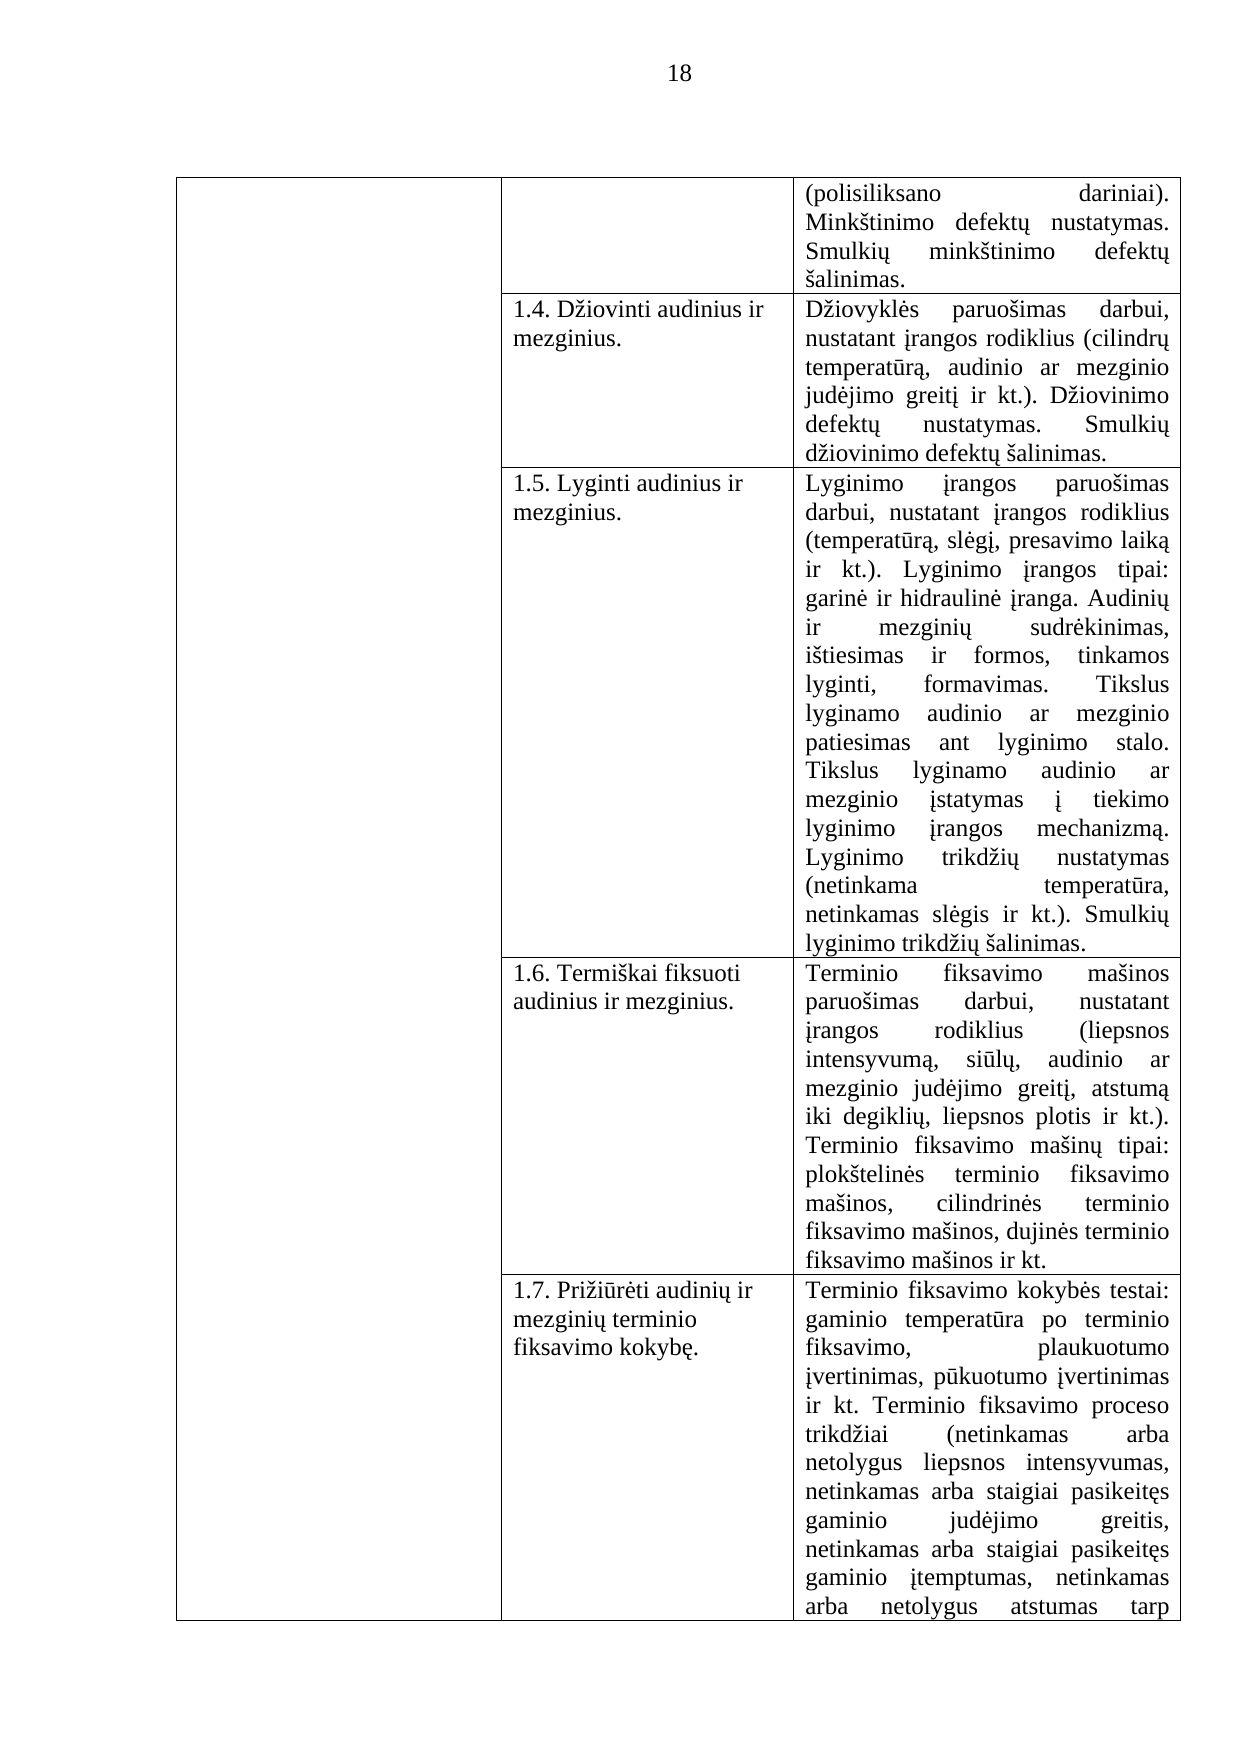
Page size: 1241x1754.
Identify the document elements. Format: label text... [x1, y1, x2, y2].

table_cell [177, 178, 501, 1620]
table_cell Lyginimo įrangos paruošimas darbui, nustatant įrangos rodiklius (temperatūrą, slėgį, presavimo laiką ir kt.). Lyginimo įrangos tipai: garinė ir hidraulinė įranga. Audinių ir mezginių sudrėkinimas, ištiesimas ir formos, tinkamos lyginti, formavimas. Tikslus lyginamo audinio ar mezginio patiesimas ant lyginimo stalo. Tikslus lyginamo audinio ar mezginio įstatymas į tiekimo lyginimo įrangos mechanizmą. Lyginimo trikdžių nustatymas (netinkama temperatūra, netinkamas slėgis ir kt.). Smulkių lyginimo trikdžių šalinimas. [794, 468, 1180, 957]
table_cell (polisiliksano dariniai). Minkštinimo defektų nustatymas. Smulkių minkštinimo defektų šalinimas. [794, 178, 1180, 293]
table_cell Terminio fiksavimo kokybės testai: gaminio temperatūra po terminio fiksavimo, plaukuotumo įvertinimas, pūkuotumo įvertinimas ir kt. Terminio fiksavimo proceso trikdžiai (netinkamas arba netolygus liepsnos intensyvumas, netinkamas arba staigiai pasikeitęs gaminio judėjimo greitis, netinkamas arba staigiai pasikeitęs gaminio įtemptumas, netinkamas arba netolygus atstumas tarp [794, 1275, 1180, 1620]
table_cell 1.5. Lyginti audinius ir mezginius. [502, 468, 793, 957]
table_cell 1.4. Džiovinti audinius ir mezginius. [502, 294, 793, 467]
table_cell 1.6. Termiškai fiksuoti audinius ir mezginius. [502, 958, 793, 1274]
table_cell 1.7. Prižiūrėti audinių ir mezginių terminio fiksavimo kokybę. [502, 1275, 793, 1620]
table_cell Džiovyklės paruošimas darbui, nustatant įrangos rodiklius (cilindrų temperatūrą, audinio ar mezginio judėjimo greitį ir kt.). Džiovinimo defektų nustatymas. Smulkių džiovinimo defektų šalinimas. [794, 294, 1180, 467]
table_cell [502, 178, 793, 293]
table_cell Terminio fiksavimo mašinos paruošimas darbui, nustatant įrangos rodiklius (liepsnos intensyvumą, siūlų, audinio ar mezginio judėjimo greitį, atstumą iki degiklių, liepsnos plotis ir kt.). Terminio fiksavimo mašinų tipai: plokštelinės terminio fiksavimo mašinos, cilindrinės terminio fiksavimo mašinos, dujinės terminio fiksavimo mašinos ir kt. [794, 958, 1180, 1274]
